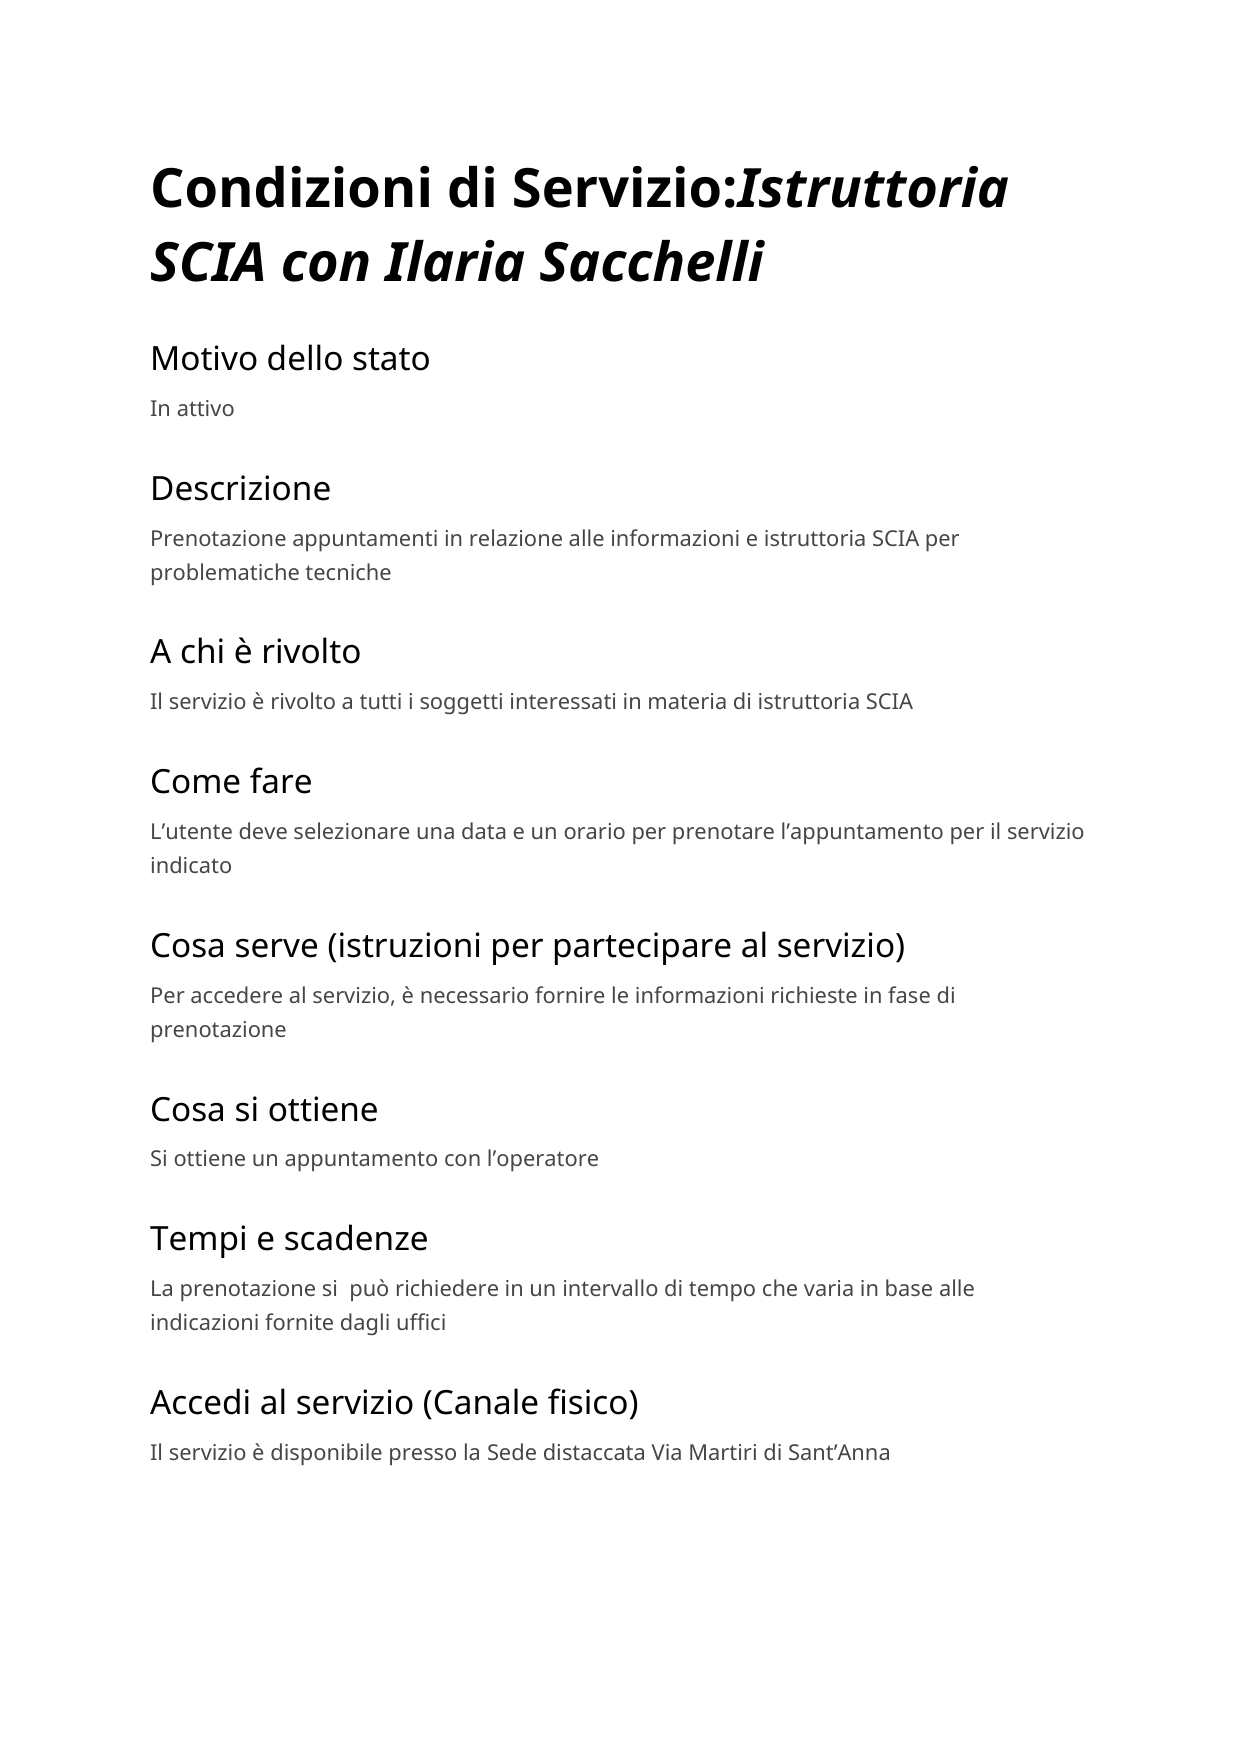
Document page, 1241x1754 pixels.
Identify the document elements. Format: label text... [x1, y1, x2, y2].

subtitle Motivo dello stato [150, 335, 1090, 380]
subtitle Descrizione [150, 464, 1090, 510]
text Il servizio è disponibile presso la Sede distaccata Via Martiri di Sant’Anna [150, 1437, 1090, 1466]
text In attivo [150, 393, 1090, 423]
text Prenotazione appuntamenti in relazione alle informazioni e istruttoria SCIA per problematiche tecniche [150, 522, 1090, 586]
subtitle Accedi al servizio (Canale fisico) [150, 1379, 1090, 1424]
text L’utente deve selezionare una data e un orario per prenotare l’appuntamento per il servizio indicato [150, 816, 1090, 880]
text Il servizio è rivolto a tutti i soggetti interessati in materia di istruttoria SCIA [150, 686, 1090, 716]
subtitle Cosa serve (istruzioni per partecipare al servizio) [150, 922, 1090, 967]
title Condizioni di Servizio:Istruttoria SCIA con Ilaria Sacchelli [150, 150, 1090, 297]
text Si ottiene un appuntamento con l’operatore [150, 1143, 1090, 1173]
subtitle Come fare [150, 758, 1090, 803]
text La prenotazione si può richiedere in un intervallo di tempo che varia in base alle indicazioni fornite dagli uffici [150, 1273, 1090, 1337]
subtitle Tempi e scadenze [150, 1215, 1090, 1260]
text Per accedere al servizio, è necessario fornire le informazioni richieste in fase di prenotazione [150, 979, 1090, 1043]
subtitle Cosa si ottiene [150, 1085, 1090, 1131]
subtitle A chi è rivolto [150, 628, 1090, 674]
